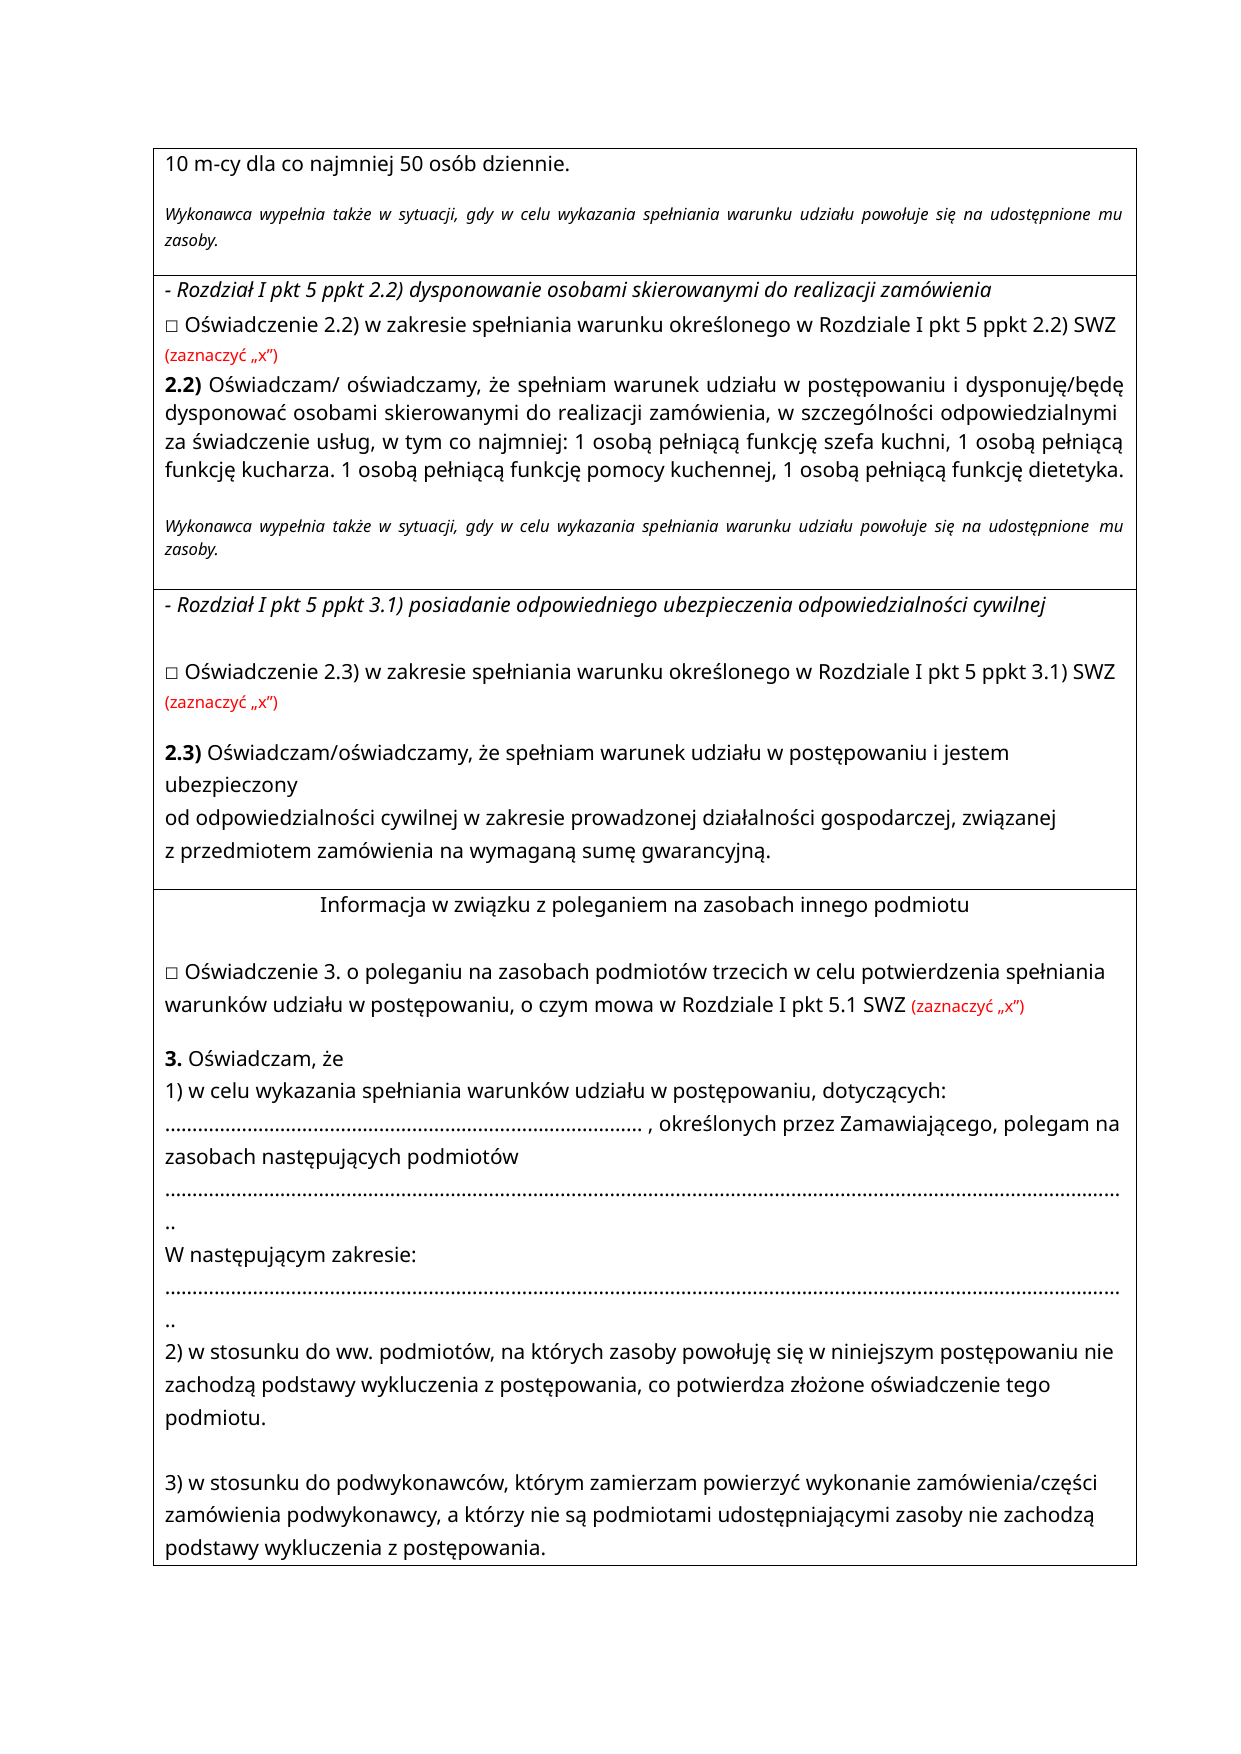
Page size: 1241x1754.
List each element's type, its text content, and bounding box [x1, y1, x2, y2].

table_cell 10 m-cy dla co najmniej 50 osób dziennie. Wykonawca wypełnia także w sytuacji, gdy w celu wykazania spełniania warunku udziału powołuje się na udostępnione mu zasoby. [154, 149, 1136, 274]
table_cell - Rozdział I pkt 5 ppkt 2.2) dysponowanie osobami skierowanymi do realizacji zamówienia ☐ Oświadczenie 2.2) w zakresie spełniania warunku określonego w Rozdziale I pkt 5 ppkt 2.2) SWZ (zaznaczyć „x”) 2.2) Oświadczam/ oświadczamy, że spełniam warunek udziału w postępowaniu i dysponuję/będę dysponować osobami skierowanymi do realizacji zamówienia, w szczególności odpowiedzialnymi za świadczenie usług, w tym co najmniej: 1 osobą pełniącą funkcję szefa kuchni, 1 osobą pełniącą funkcję kucharza. 1 osobą pełniącą funkcję pomocy kuchennej, 1 osobą pełniącą funkcję dietetyka. Wykonawca wypełnia także w sytuacji, gdy w celu wykazania spełniania warunku udziału powołuje się na udostępnione mu zasoby. [154, 276, 1136, 589]
table_cell - Rozdział I pkt 5 ppkt 3.1) posiadanie odpowiedniego ubezpieczenia odpowiedzialności cywilnej ☐ Oświadczenie 2.3) w zakresie spełniania warunku określonego w Rozdziale I pkt 5 ppkt 3.1) SWZ (zaznaczyć „x”) 2.3) Oświadczam/oświadczamy, że spełniam warunek udziału w postępowaniu i jestem ubezpieczony od odpowiedzialności cywilnej w zakresie prowadzonej działalności gospodarczej, związanej z przedmiotem zamówienia na wymaganą sumę gwarancyjną. [154, 590, 1136, 889]
table_cell Informacja w związku z poleganiem na zasobach innego podmiotu ☐ Oświadczenie 3. o poleganiu na zasobach podmiotów trzecich w celu potwierdzenia spełniania warunków udziału w postępowaniu, o czym mowa w Rozdziale I pkt 5.1 SWZ (zaznaczyć „x”) 3. Oświadczam, że 1) w celu wykazania spełniania warunków udziału w postępowaniu, dotyczących: …………………………………………………………………………… , określonych przez Zamawiającego, polegam na zasobach następujących podmiotów ………………………………………………………………………………………………………………………………………………………….. W następującym zakresie: ………………………………………………………………………………………………………………………………………………………….. 2) w stosunku do ww. podmiotów, na których zasoby powołuję się w niniejszym postępowaniu nie zachodzą podstawy wykluczenia z postępowania, co potwierdza złożone oświadczenie tego podmiotu. 3) w stosunku do podwykonawców, którym zamierzam powierzyć wykonanie zamówienia/części zamówienia podwykonawcy, a którzy nie są podmiotami udostępniającymi zasoby nie zachodzą podstawy wykluczenia z postępowania. [154, 890, 1136, 1565]
